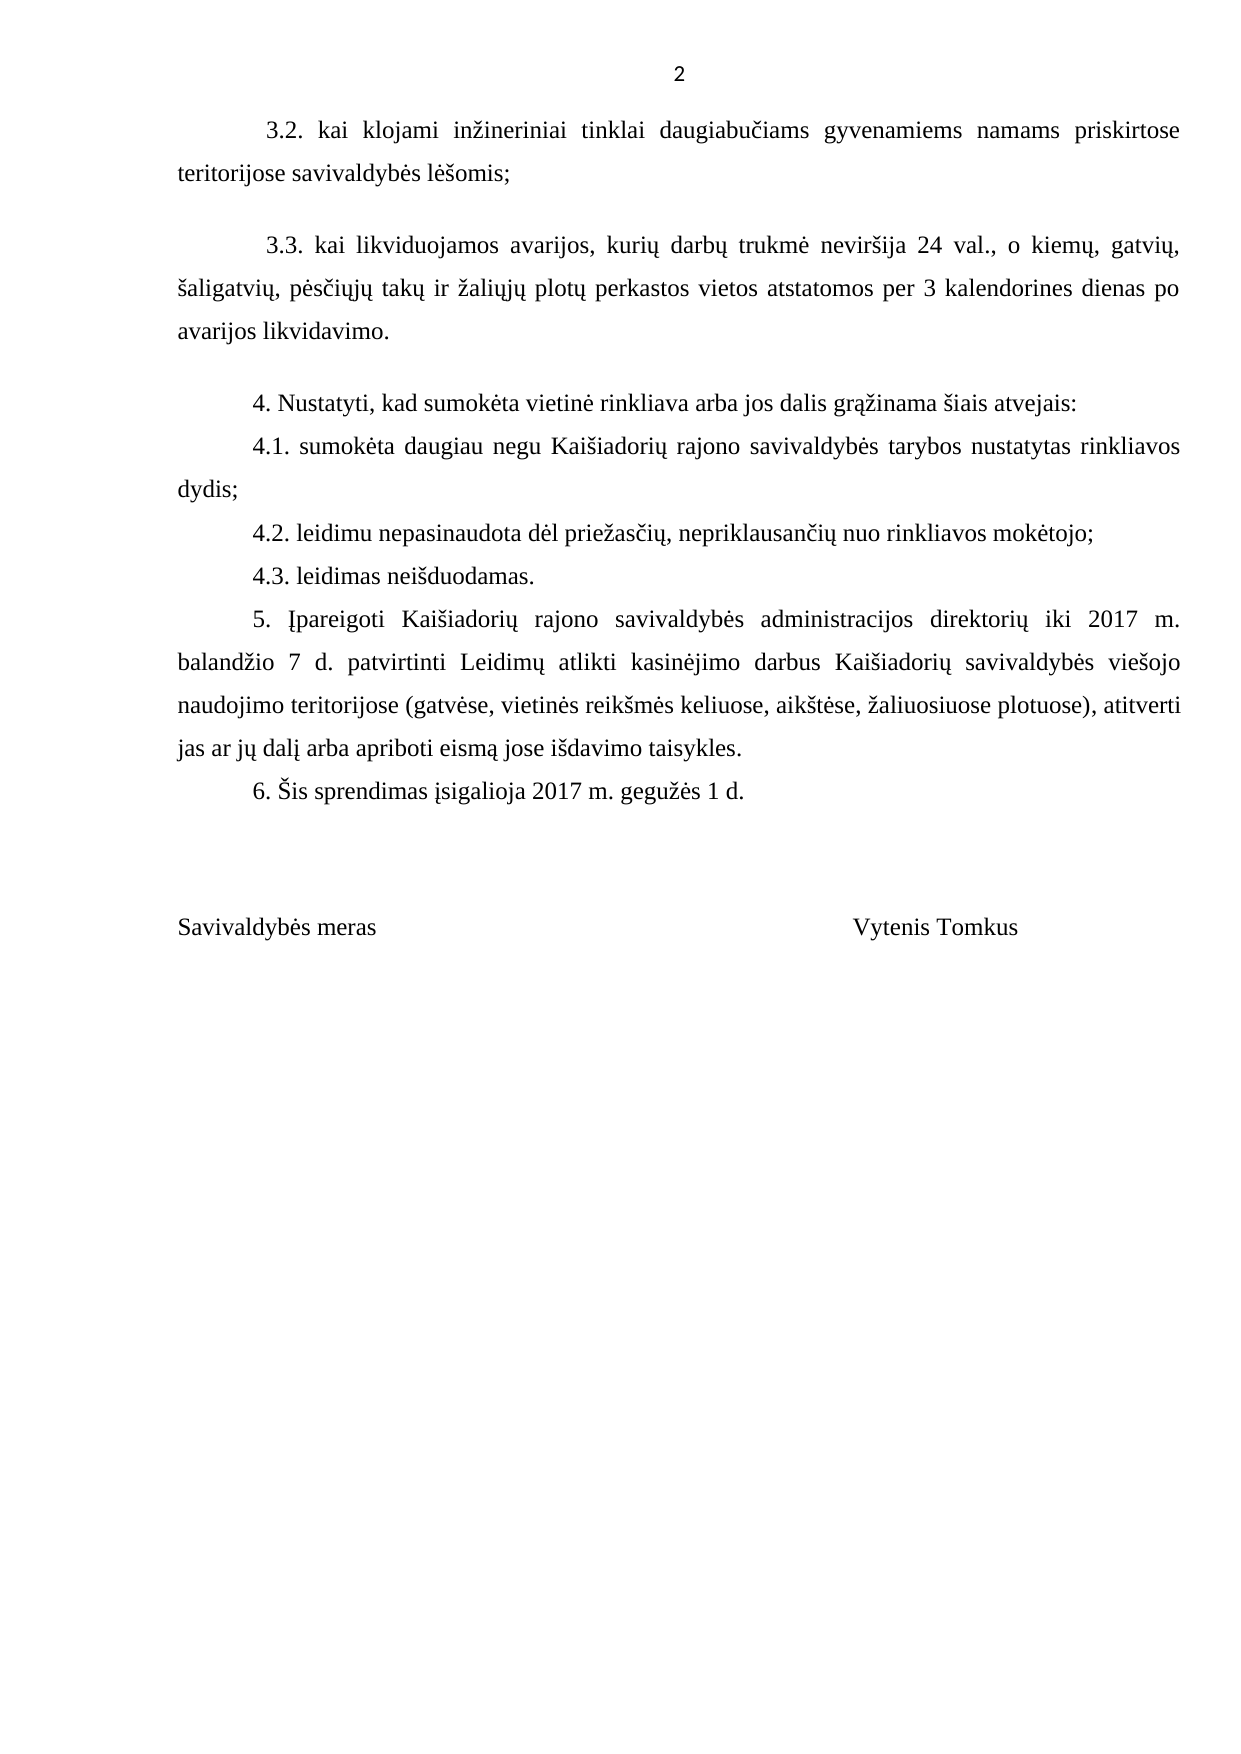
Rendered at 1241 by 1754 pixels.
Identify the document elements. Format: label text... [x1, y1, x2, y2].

text 4.1. sumokėta daugiau negu Kaišiadorių rajono savivaldybės tarybos nustatytas rinkliavos dydis; [177, 431, 1181, 503]
text 6. Šis sprendimas įsigalioja 2017 m. gegužės 1 d. [177, 776, 1181, 805]
text 4.2. leidimu nepasinaudota dėl priežasčių, nepriklausančių nuo rinkliavos mokėtojo; [177, 518, 1181, 546]
text 3.3. kai likviduojamos avarijos, kurių darbų trukmė neviršija 24 val., o kiemų, gatvių, šaligatvių, pėsčiųjų takų ir žaliųjų plotų perkastos vietos atstatomos per 3 kalendorines dienas po avarijos likvidavimo. [177, 230, 1181, 345]
text 5. Įpareigoti Kaišiadorių rajono savivaldybės administracijos direktorių iki 2017 m. balandžio 7 d. patvirtinti Leidimų atlikti kasinėjimo darbus Kaišiadorių savivaldybės viešojo naudojimo teritorijose (gatvėse, vietinės reikšmės keliuose, aikštėse, žaliuosiuose plotuose), atitverti jas ar jų dalį arba apriboti eismą jose išdavimo taisykles. [177, 604, 1181, 762]
text 4.3. leidimas neišduodamas. [177, 561, 1181, 589]
text 3.2. kai klojami inžineriniai tinklai daugiabučiams gyvenamiems namams priskirtose teritorijose savivaldybės lėšomis; [177, 115, 1181, 187]
text 4. Nustatyti, kad sumokėta vietinė rinkliava arba jos dalis grąžinama šiais atvejais: [177, 388, 1181, 417]
text Savivaldybės meras Vytenis Tomkus [177, 912, 1192, 940]
